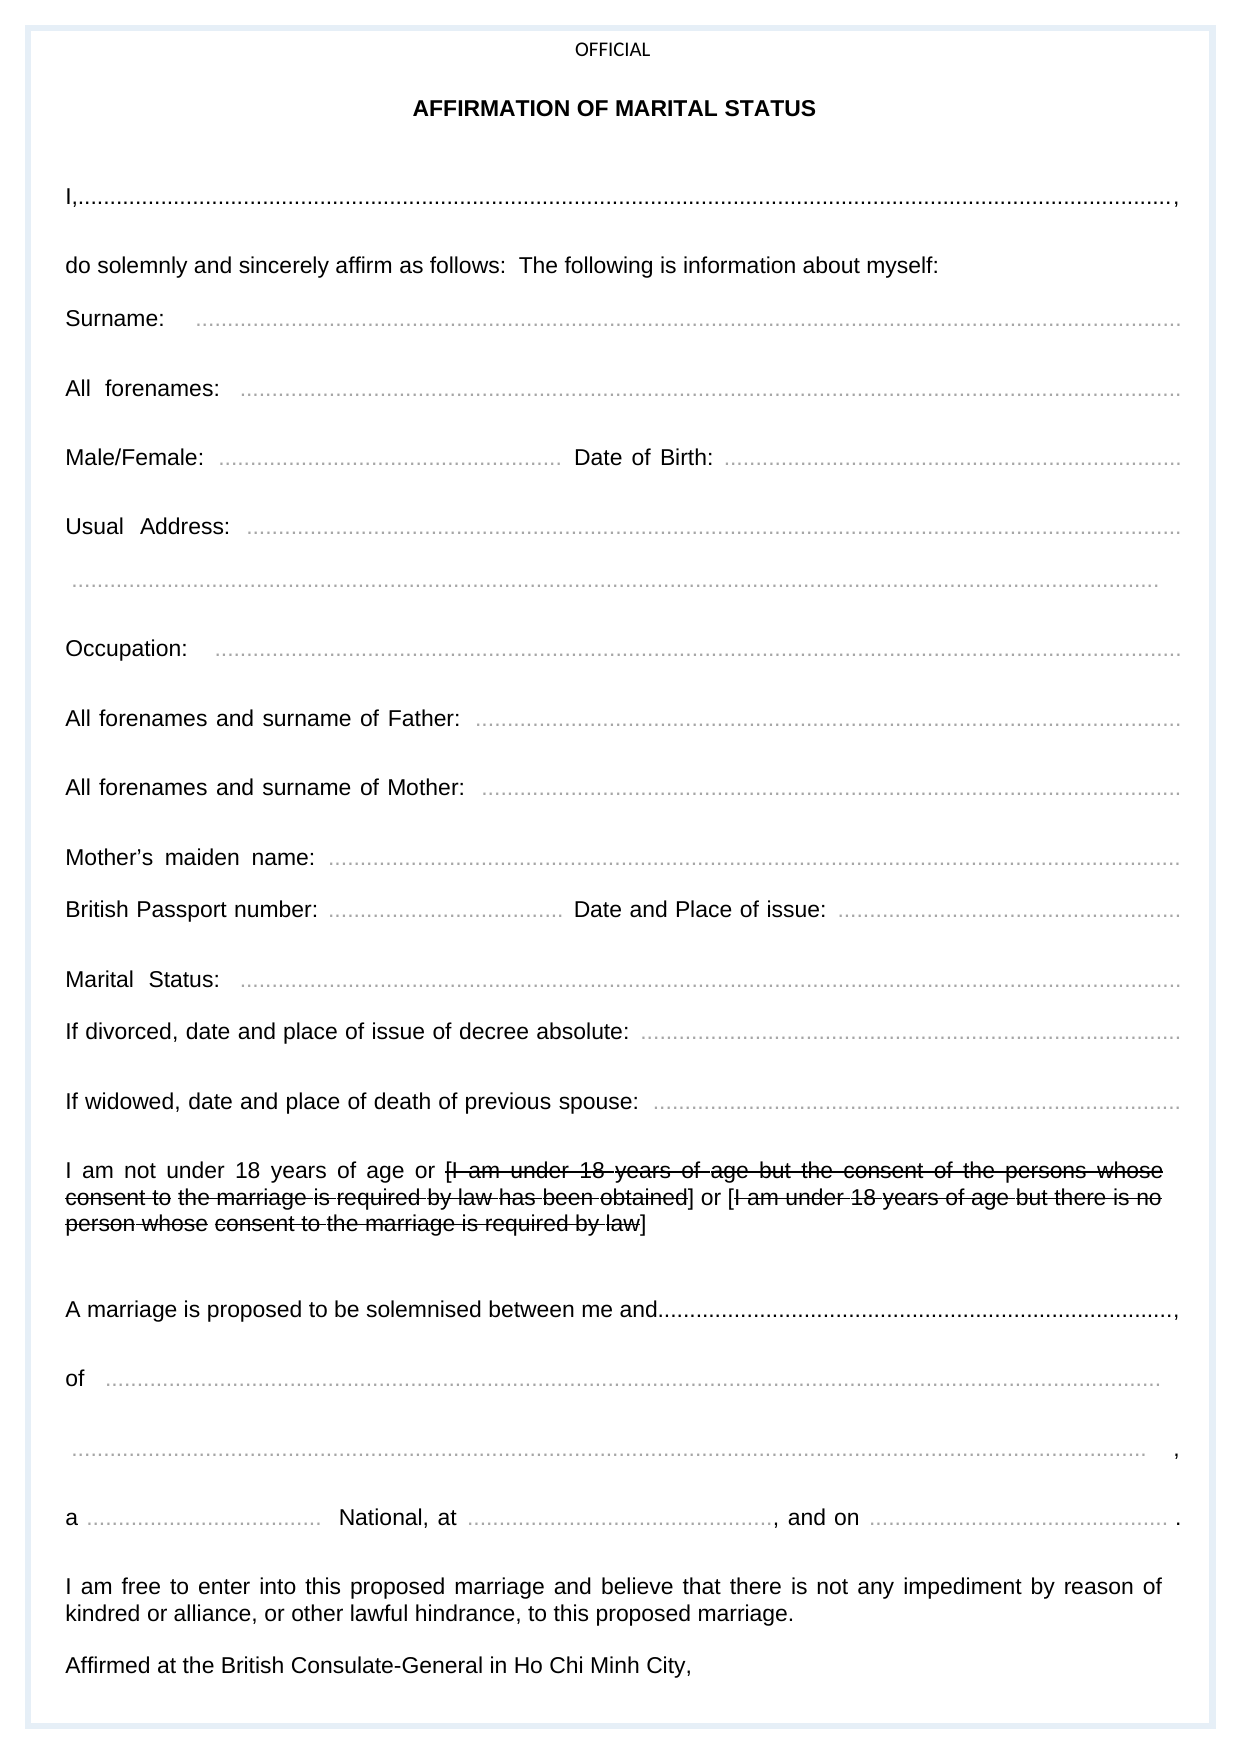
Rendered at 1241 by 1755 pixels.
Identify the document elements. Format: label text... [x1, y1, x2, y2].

text All forenames and surname of Father: ............................................................................................................... [65, 705, 1209, 731]
text If widowed, date and place of death of previous spouse: ................................................................................... [65, 1088, 1209, 1114]
text If divorced, date and place of issue of decree absolute: ..................................................................................... [65, 1018, 1209, 1045]
text Usual Address: ................................................................................................................................................... [65, 513, 1209, 539]
text British Passport number: ..................................... Date and Place of issue: ...................................................... [65, 896, 1209, 922]
text All forenames and surname of Mother: .............................................................................................................. [65, 774, 1209, 800]
text Affirmed at the British Consulate-General in Ho Chi Minh City, [65, 1652, 1209, 1679]
text OFFICIAL [394, 36, 831, 61]
text Occupation: ........................................................................................................................................................ [65, 635, 1209, 662]
text I, , [65, 183, 1209, 209]
text Mother’s maiden name: ...................................................................................................................................... [65, 843, 1209, 870]
text do solemnly and sincerely affirm as follows: The following is information about myself: [65, 252, 1209, 279]
text ......................................................................................................................................................................... , [71, 1435, 1209, 1461]
text a ..................................... National, at ................................................, and on ............................................... . [65, 1504, 1209, 1530]
text A marriage is proposed to be solemnised between me and , [65, 1296, 1209, 1322]
text Male/Female: ...................................................... Date of Birth: ........................................................................ [65, 444, 1209, 470]
text All forenames: .................................................................................................................................................... [65, 374, 1209, 401]
text of ...................................................................................................................................................................... [65, 1365, 1209, 1392]
text ........................................................................................................................................................................... [71, 566, 1209, 592]
text Marital Status: .................................................................................................................................................... [65, 966, 1209, 992]
text I am free to enter into this proposed marriage and believe that there is not any impediment by reason of kindred or alliance, or other lawful hindrance, to this proposed marriage. [65, 1573, 1163, 1626]
text AFFIRMATION OF MARITAL STATUS [397, 94, 831, 121]
text I am not under 18 years of age or [I am under 18 years of age but the consent of the persons whose consent to the marriage is required by law has been obtained] or [I am under 18 years of age but there is no person whose consent to the marriage is required by law] [65, 1157, 1164, 1236]
text Surname: ........................................................................................................................................................... [65, 305, 1209, 331]
